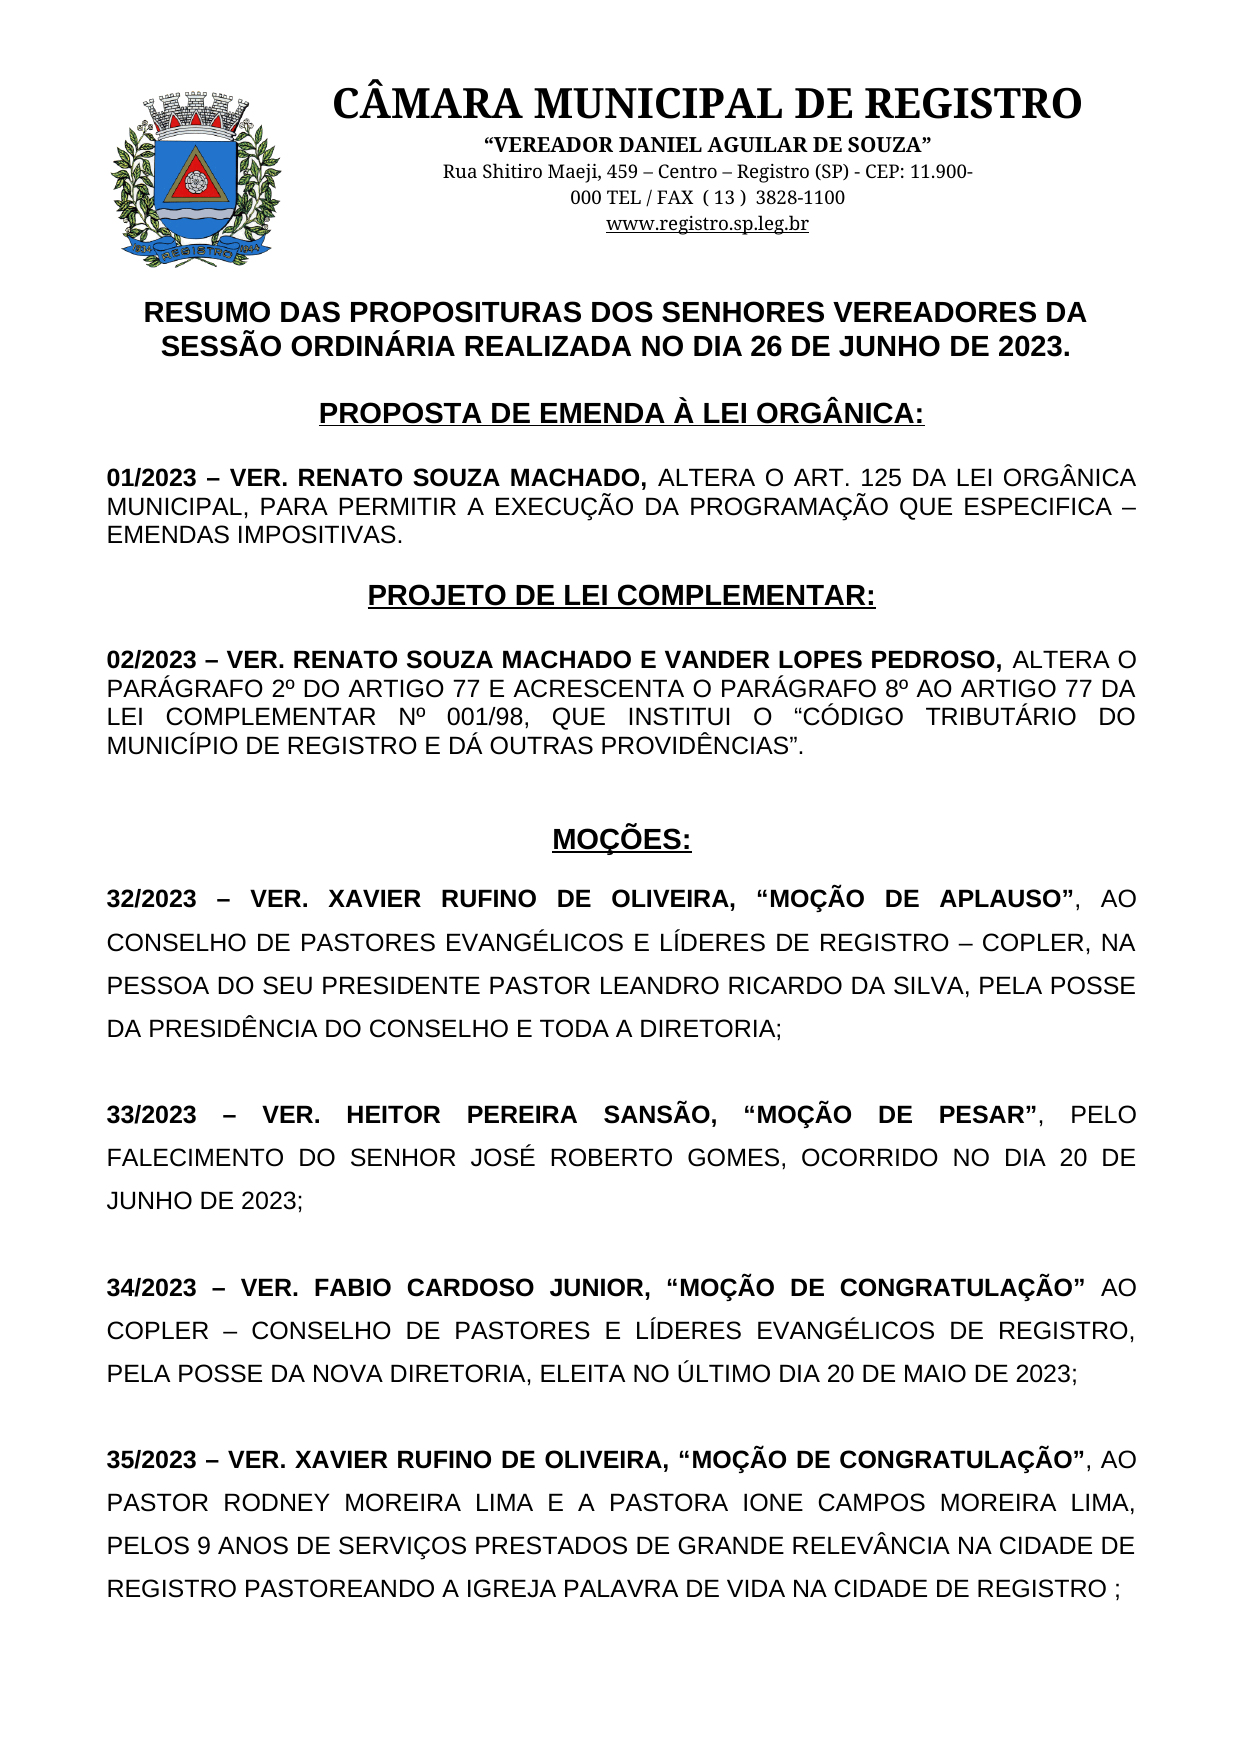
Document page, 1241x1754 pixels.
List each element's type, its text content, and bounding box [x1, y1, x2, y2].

text PROJETO DE LEI COMPLEMENTAR: [106, 578, 1137, 611]
subtitle RESUMO DAS PROPOSITURAS DOS SENHORES VEREADORES DA SESSÃO ORDINÁRIA REALIZADA NO DIA 26 DE JUNHO DE 2023. [92, 295, 1140, 362]
text 01/2023 – VER. RENATO SOUZA MACHADO, ALTERA O ART. 125 DA LEI ORGÂNICA MUNICIPAL, PARA PERMITIR A EXECUÇÃO DA PROGRAMAÇÃO QUE ESPECIFICA – EMENDAS IMPOSITIVAS. [106, 463, 1137, 549]
text PROPOSTA DE EMENDA À LEI ORGÂNICA: [106, 396, 1137, 429]
text 33/2023 – VER. HEITOR PEREIRA SANSÃO, “MOÇÃO DE PESAR”, PELO FALECIMENTO DO SENHOR JOSÉ ROBERTO GOMES, OCORRIDO NO DIA 20 DE JUNHO DE 2023; [106, 1100, 1137, 1215]
text 32/2023 – VER. XAVIER RUFINO DE OLIVEIRA, “MOÇÃO DE APLAUSO”, AO CONSELHO DE PASTORES EVANGÉLICOS E LÍDERES DE REGISTRO – COPLER, NA PESSOA DO SEU PRESIDENTE PASTOR LEANDRO RICARDO DA SILVA, PELA POSSE DA PRESIDÊNCIA DO CONSELHO E TODA A DIRETORIA; [106, 884, 1137, 1042]
text 02/2023 – VER. RENATO SOUZA MACHADO E VANDER LOPES PEDROSO, ALTERA O PARÁGRAFO 2º DO ARTIGO 77 E ACRESCENTA O PARÁGRAFO 8º AO ARTIGO 77 DA LEI COMPLEMENTAR Nº 001/98, QUE INSTITUI O “CÓDIGO TRIBUTÁRIO DO MUNICÍPIO DE REGISTRO E DÁ OUTRAS PROVIDÊNCIAS”. [106, 645, 1137, 760]
text 34/2023 – VER. FABIO CARDOSO JUNIOR, “MOÇÃO DE CONGRATULAÇÃO” AO COPLER – CONSELHO DE PASTORES E LÍDERES EVANGÉLICOS DE REGISTRO, PELA POSSE DA NOVA DIRETORIA, ELEITA NO ÚLTIMO DIA 20 DE MAIO DE 2023; [106, 1272, 1137, 1387]
text MOÇÕES: [106, 822, 1137, 856]
picture [106, 85, 286, 273]
text 35/2023 – VER. XAVIER RUFINO DE OLIVEIRA, “MOÇÃO DE CONGRATULAÇÃO”, AO PASTOR RODNEY MOREIRA LIMA E A PASTORA IONE CAMPOS MOREIRA LIMA, PELOS 9 ANOS DE SERVIÇOS PRESTADOS DE GRANDE RELEVÂNCIA NA CIDADE DE REGISTRO PASTOREANDO A IGREJA PALAVRA DE VIDA NA CIDADE DE REGISTRO ; [106, 1445, 1137, 1603]
